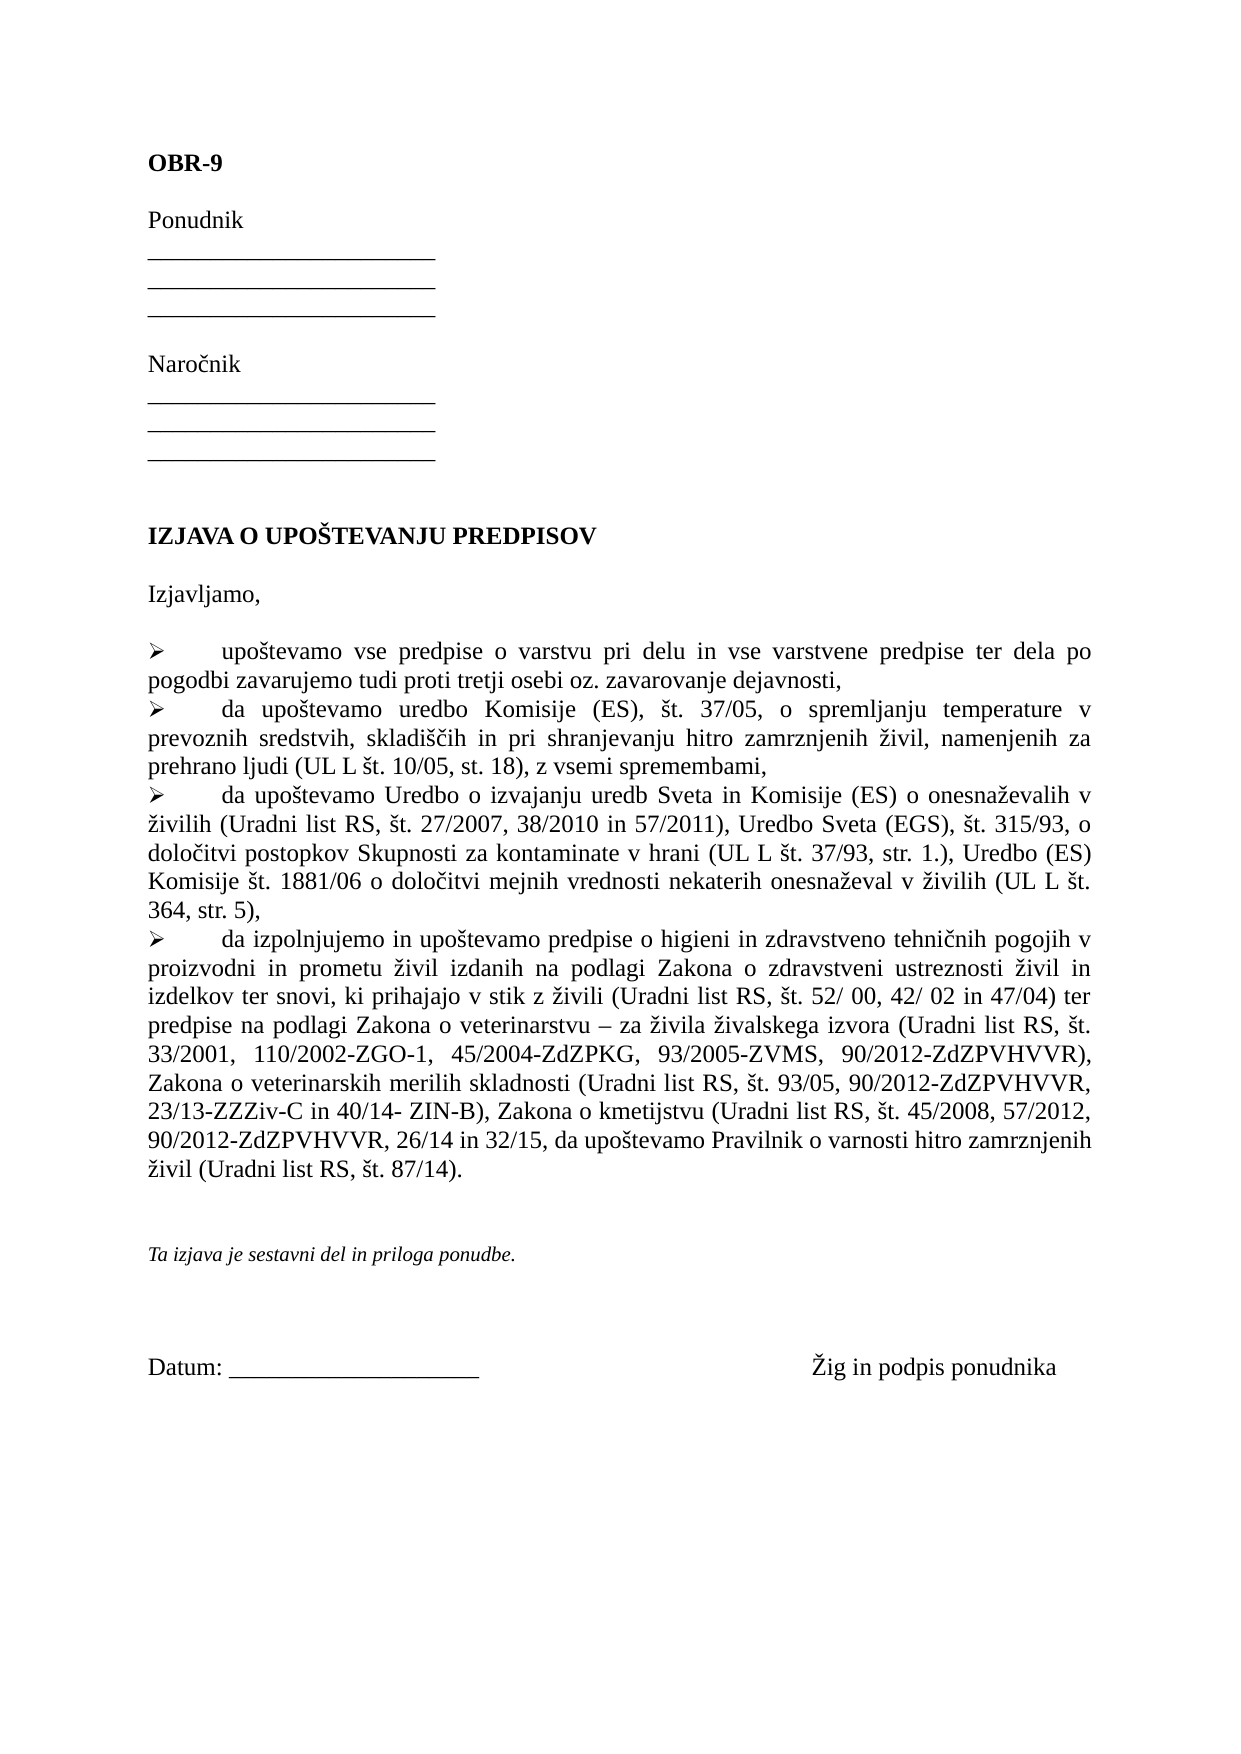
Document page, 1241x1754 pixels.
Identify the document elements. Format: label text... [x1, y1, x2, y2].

list da upoštevamo Uredbo o izvajanju uredb Sveta in Komisije (ES) o onesnaževalih v živilih (Uradni list RS, št. 27/2007, 38/2010 in 57/2011), Uredbo Sveta (EGS), št. 315/93, o določitvi postopkov Skupnosti za kontaminate v hrani (UL L št. 37/93, str. 1.), Uredbo (ES) Komisije št. 1881/06 o določitvi mejnih vrednosti nekaterih onesnaževal v živilih (UL L št. 364, str. 5), [148, 780, 1092, 924]
text Ta izjava je sestavni del in priloga ponudbe. [148, 1240, 1092, 1266]
list upoštevamo vse predpise o varstvu pri delu in vse varstvene predpise ter dela po pogodbi zavarujemo tudi proti tretji osebi oz. zavarovanje dejavnosti, [148, 636, 1092, 694]
text _______________________ [148, 406, 1092, 435]
list da upoštevamo uredbo Komisije (ES), št. 37/05, o spremljanju temperature v prevoznih sredstvih, skladiščih in pri shranjevanju hitro zamrznjenih živil, namenjenih za prehrano ljudi (UL L št. 10/05, st. 18), z vsemi spremembami, [148, 694, 1092, 780]
text Naročnik [148, 349, 1092, 378]
text IZJAVA O UPOŠTEVANJU PREDPISOV [148, 521, 1092, 550]
text Datum: ____________________ Žig in podpis ponudnika [148, 1352, 1092, 1381]
text _______________________ [148, 435, 1092, 464]
text OBR-9 [148, 148, 1092, 176]
text _______________________ [148, 291, 1092, 320]
text Ponudnik [148, 205, 1092, 234]
text Izjavljamo, [148, 579, 1092, 608]
text _______________________ [148, 378, 1092, 406]
text _______________________ [148, 234, 1092, 263]
list da izpolnjujemo in upoštevamo predpise o higieni in zdravstveno tehničnih pogojih v proizvodni in prometu živil izdanih na podlagi Zakona o zdravstveni ustreznosti živil in izdelkov ter snovi, ki prihajajo v stik z živili (Uradni list RS, št. 52/ 00, 42/ 02 in 47/04) ter predpise na podlagi Zakona o veterinarstvu – za živila živalskega izvora (Uradni list RS, št. 33/2001, 110/2002-ZGO-1, 45/2004-ZdZPKG, 93/2005-ZVMS, 90/2012-ZdZPVHVVR), Zakona o veterinarskih merilih skladnosti (Uradni list RS, št. 93/05, 90/2012-ZdZPVHVVR, 23/13-ZZZiv-C in 40/14- ZIN-B), Zakona o kmetijstvu (Uradni list RS, št. 45/2008, 57/2012, 90/2012-ZdZPVHVVR, 26/14 in 32/15, da upoštevamo Pravilnik o varnosti hitro zamrznjenih živil (Uradni list RS, št. 87/14). [148, 924, 1092, 1183]
text _______________________ [148, 263, 1092, 291]
